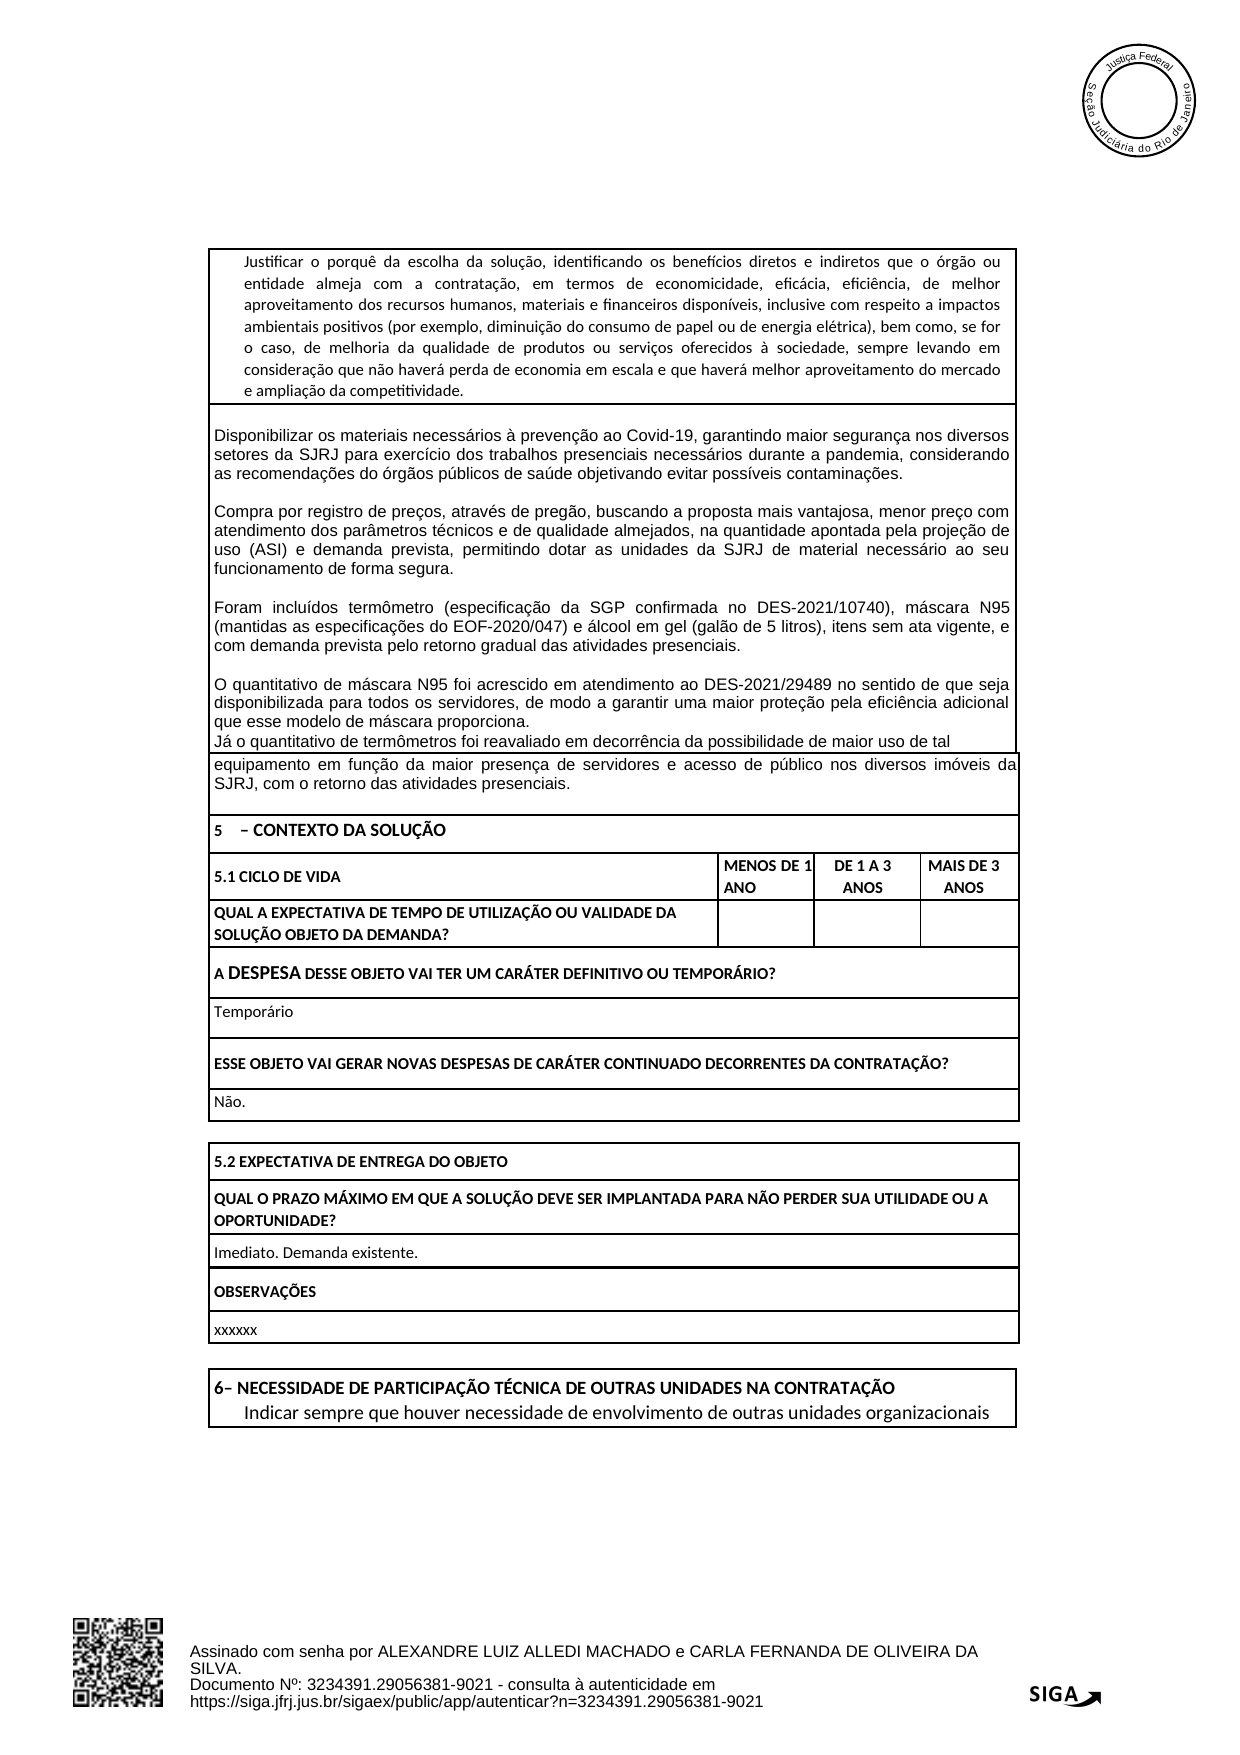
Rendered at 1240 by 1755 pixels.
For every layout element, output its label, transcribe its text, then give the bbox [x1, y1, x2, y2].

table_cell [921, 901, 1018, 946]
table_cell [719, 901, 813, 946]
table_header Justificar o porquê da escolha da solução, identificando os benefícios diretos e indiretos que o órgão ou entidade almeja com a contratação, em termos de economicidade, eficácia, eficiência, de melhor aproveitamento dos recursos humanos, materiais e financeiros disponíveis, inclusive com respeito a impactos ambientais positivos (por exemplo, diminuição do consumo de papel ou de energia elétrica), bem como, se for o caso, de melhoria da qualidade de produtos ou serviços oferecidos à sociedade, sempre levando em consideração que não haverá perda de economia em escala e que haverá melhor aproveitamento do mercado e ampliação da competitividade. [210, 250, 1015, 402]
table_cell A DESPESA DESSE OBJETO VAI TER UM CARÁTER DEFINITIVO OU TEMPORÁRIO? [210, 948, 1018, 997]
table_cell MENOS DE 1 ANO [719, 854, 813, 899]
table_cell Temporário [210, 999, 1018, 1037]
table_cell [815, 901, 920, 946]
table_cell Disponibilizar os materiais necessários à prevenção ao Covid-19, garantindo maior segurança nos diversos setores da SJRJ para exercício dos trabalhos presenciais necessários durante a pandemia, considerando as recomendações do órgãos públicos de saúde objetivando evitar possíveis contaminações. Compra por registro de preços, através de pregão, buscando a proposta mais vantajosa, menor preço com atendimento dos parâmetros técnicos e de qualidade almejados, na quantidade apontada pela projeção de uso (ASI) e demanda prevista, permitindo dotar as unidades da SJRJ de material necessário ao seu funcionamento de forma segura. Foram incluídos termômetro (especificação da SGP confirmada no DES-2021/10740), máscara N95 (mantidas as especificações do EOF-2020/047) e álcool em gel (galão de 5 litros), itens sem ata vigente, e com demanda prevista pelo retorno gradual das atividades presenciais. O quantitativo de máscara N95 foi acrescido em atendimento ao DES-2021/29489 no sentido de que seja disponibilizada para todos os servidores, de modo a garantir uma maior proteção pela eficiência adicional que esse modelo de máscara proporciona. Já o quantitativo de termômetros foi reavaliado em decorrência da possibilidade de maior uso de tal [210, 405, 1015, 752]
table_cell MAIS DE 3 ANOS [921, 854, 1018, 899]
table_header 5.2 EXPECTATIVA DE ENTREGA DO OBJETO [210, 1144, 1018, 1179]
table_cell 5 – CONTEXTO DA SOLUÇÃO [210, 816, 1018, 852]
table_cell Não. [210, 1090, 1018, 1120]
table_cell ESSE OBJETO VAI GERAR NOVAS DESPESAS DE CARÁTER CONTINUADO DECORRENTES DA CONTRATAÇÃO? [210, 1039, 1018, 1088]
table_cell QUAL A EXPECTATIVA DE TEMPO DE UTILIZAÇÃO OU VALIDADE DA SOLUÇÃO OBJETO DA DEMANDA? [210, 901, 717, 946]
table_cell equipamento em função da maior presença de servidores e acesso de público nos diversos imóveis da SJRJ, com o retorno das atividades presenciais. [210, 754, 1018, 814]
table_cell QUAL O PRAZO MÁXIMO EM QUE A SOLUÇÃO DEVE SER IMPLANTADA PARA NÃO PERDER SUA UTILIDADE OU A OPORTUNIDADE? [210, 1181, 1018, 1233]
table_cell Imediato. Demanda existente. [210, 1235, 1018, 1266]
table_header 6– NECESSIDADE DE PARTICIPAÇÃO TÉCNICA DE OUTRAS UNIDADES NA CONTRATAÇÃO Indicar sempre que houver necessidade de envolvimento de outras unidades organizacionais [210, 1370, 1015, 1426]
table_cell xxxxxx [210, 1312, 1018, 1342]
table_cell OBSERVAÇÕES [210, 1269, 1018, 1310]
table_cell DE 1 A 3 ANOS [815, 854, 920, 899]
table_cell 5.1 CICLO DE VIDA [210, 854, 717, 899]
